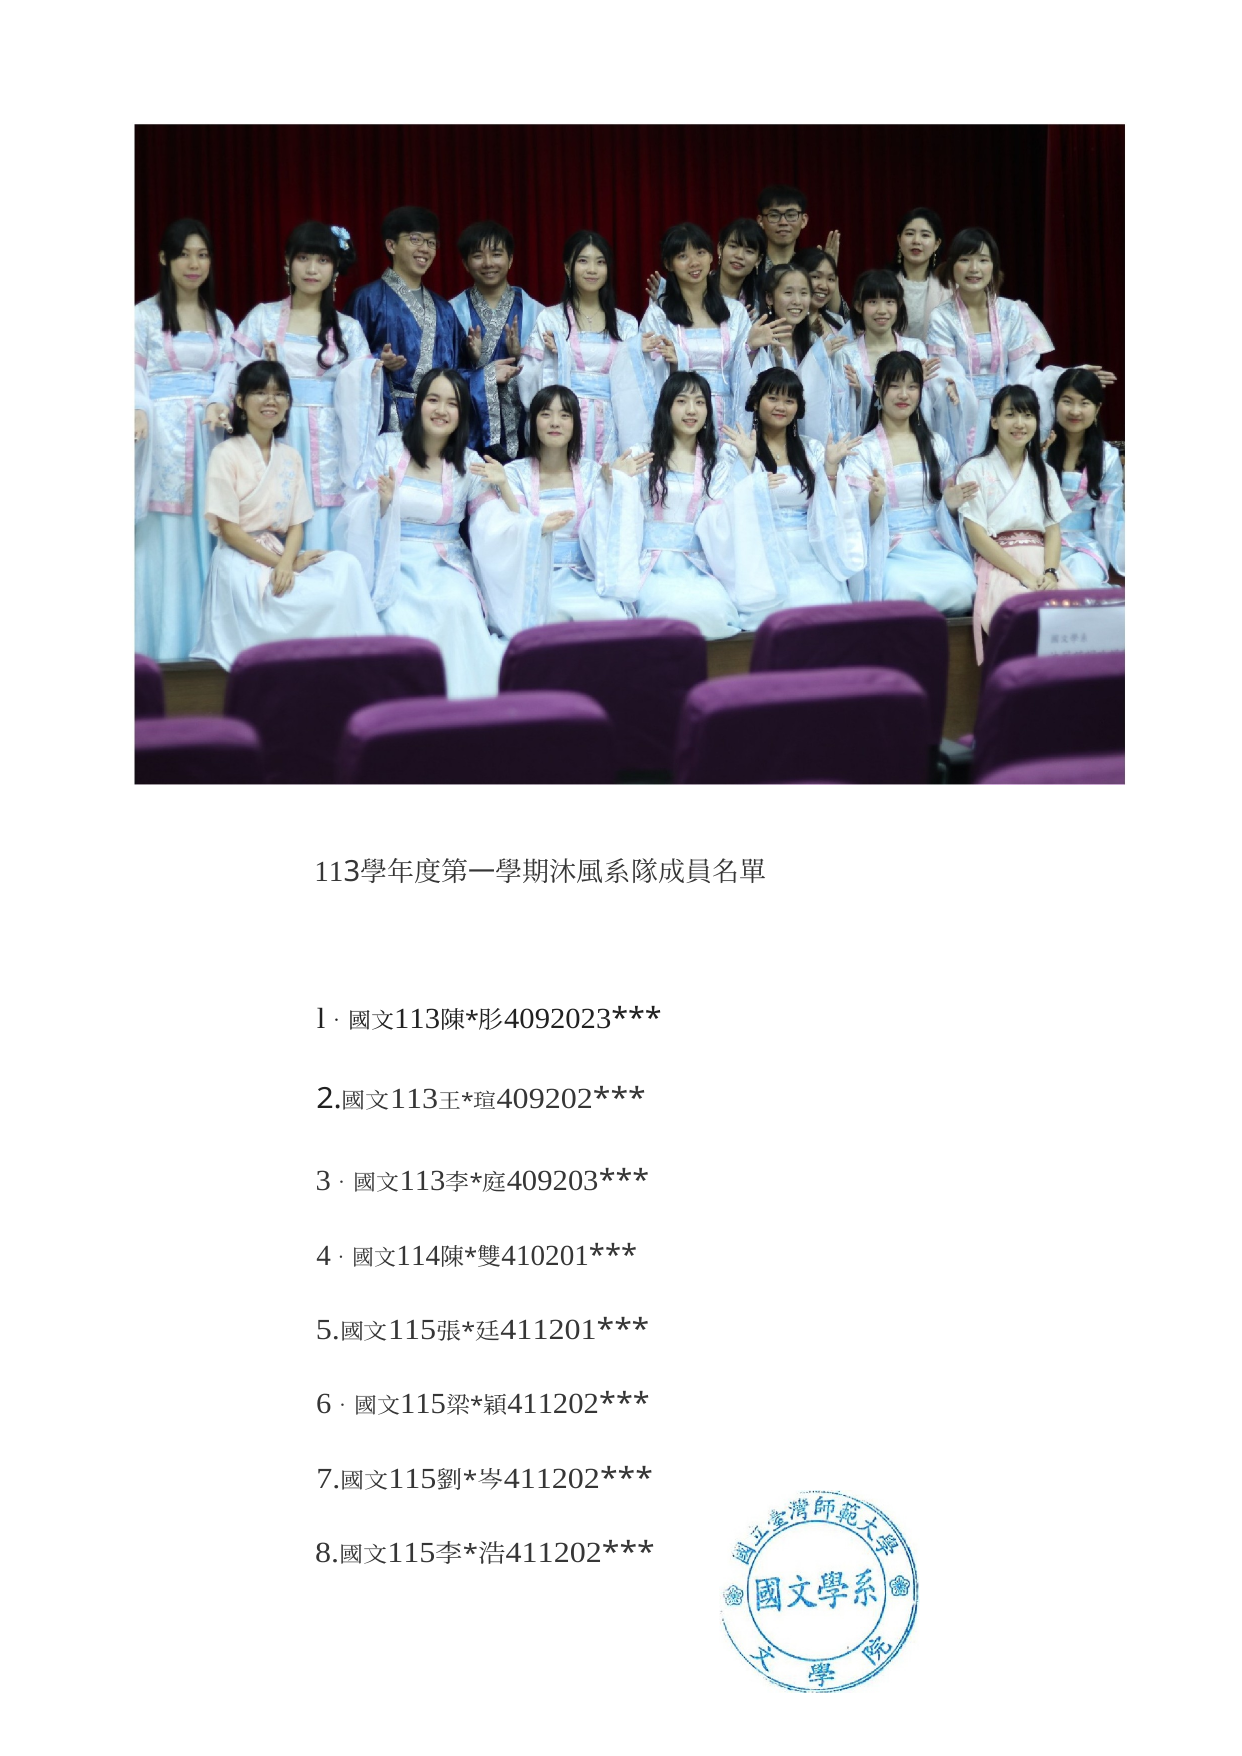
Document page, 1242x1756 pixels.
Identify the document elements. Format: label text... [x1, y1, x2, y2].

text 7.國文115劉*岑411202*** [316, 1458, 1196, 1497]
text 3．國文113李*庭409203*** [315, 1159, 1196, 1198]
text 6．國文115梁*穎411202*** [316, 1383, 1196, 1422]
text 4．國文114陳*雙410201*** [316, 1234, 1196, 1273]
text [920, 1531, 1196, 1571]
text l．國文113陳*肜4092023*** 2.國文113王*瑄409202*** [316, 998, 675, 1117]
text 5.國文115張*廷411201*** [316, 1308, 1196, 1348]
text 8.國文115李*浩411202*** [315, 1531, 719, 1571]
text 113學年度第一學期沐風系隊成員名單 [314, 849, 1196, 889]
